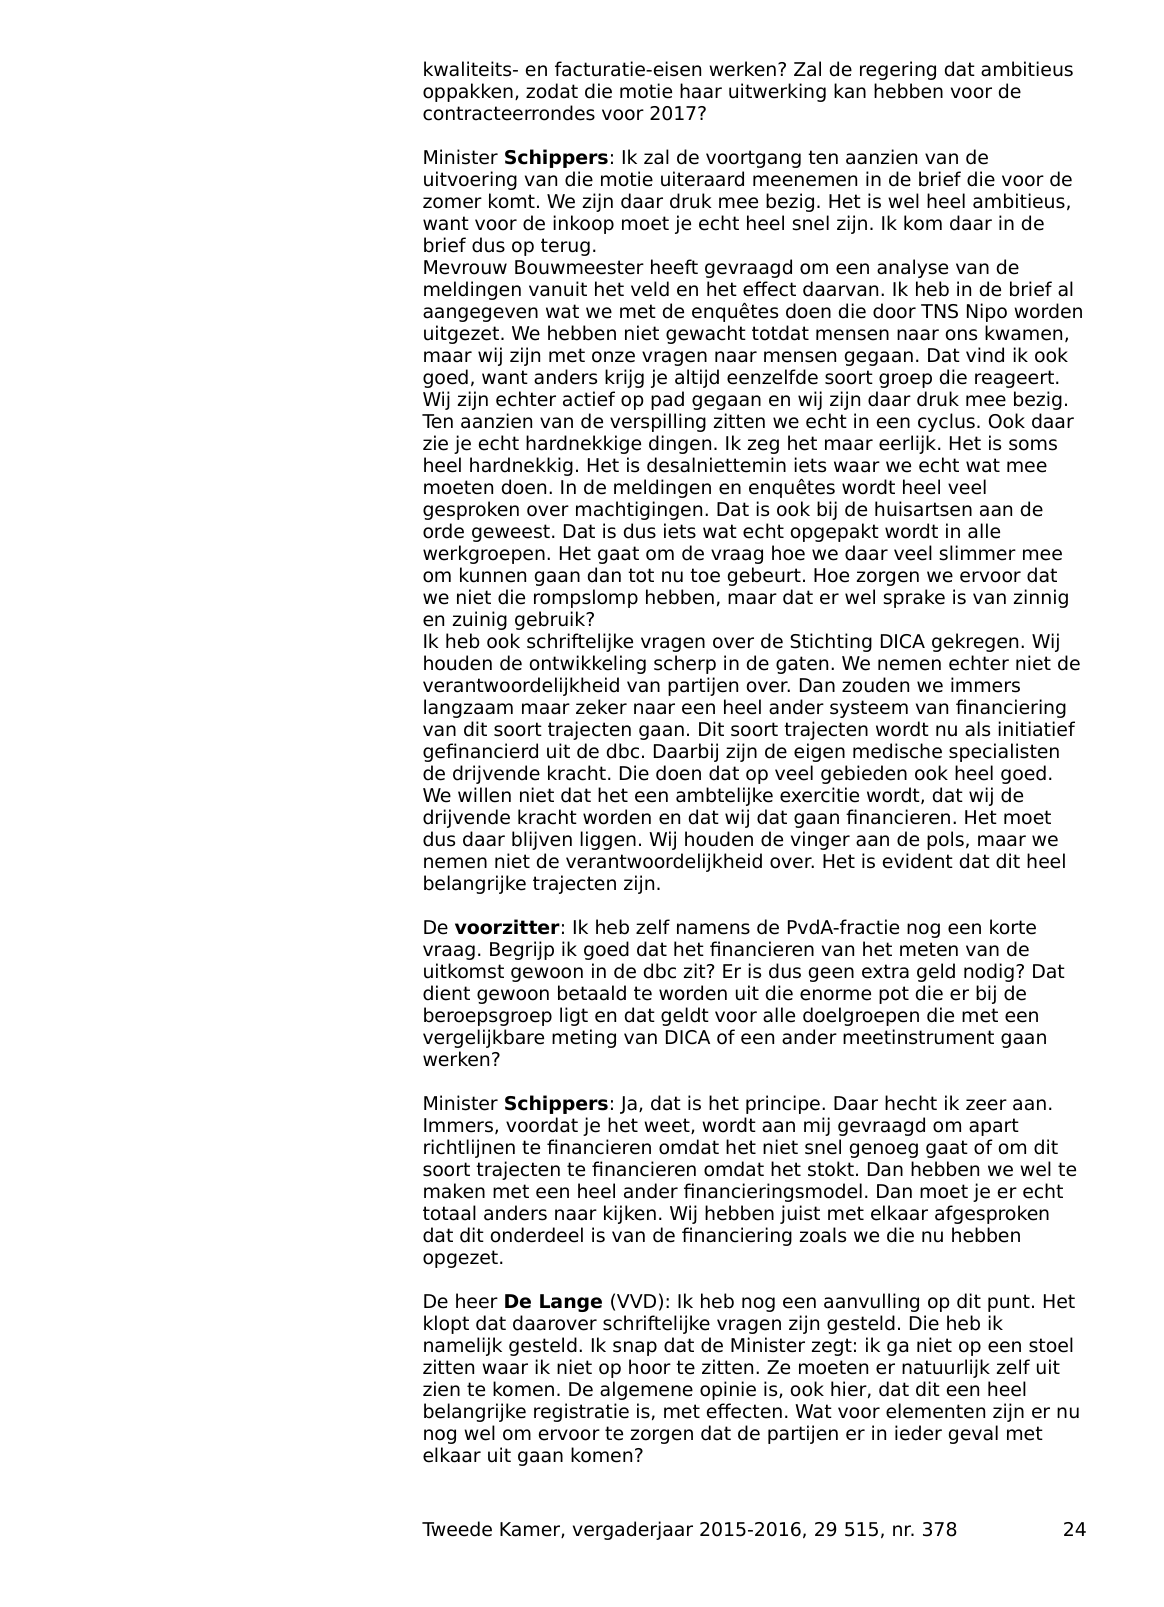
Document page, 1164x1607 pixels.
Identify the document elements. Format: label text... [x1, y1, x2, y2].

text kwaliteits- en facturatie-eisen werken? Zal de regering dat ambitieus oppakken, zodat die motie haar uitwerking kan hebben voor de contracteerrondes voor 2017? [422, 59, 1087, 125]
text De voorzitter: Ik heb zelf namens de PvdA-fractie nog een korte vraag. Begrijp ik goed dat het financieren van het meten van de uitkomst gewoon in de dbc zit? Er is dus geen extra geld nodig? Dat dient gewoon betaald te worden uit die enorme pot die er bij de beroepsgroep ligt en dat geldt voor alle doelgroepen die met een vergelijkbare meting van DICA of een ander meetinstrument gaan werken? [422, 917, 1087, 1071]
text Ik heb ook schriftelijke vragen over de Stichting DICA gekregen. Wij houden de ontwikkeling scherp in de gaten. We nemen echter niet de verantwoordelijkheid van partijen over. Dan zouden we immers langzaam maar zeker naar een heel ander systeem van financiering van dit soort trajecten gaan. Dit soort trajecten wordt nu als initiatief gefinancierd uit de dbc. Daarbij zijn de eigen medische specialisten de drijvende kracht. Die doen dat op veel gebieden ook heel goed. We willen niet dat het een ambtelijke exercitie wordt, dat wij de drijvende kracht worden en dat wij dat gaan financieren. Het moet dus daar blijven liggen. Wij houden de vinger aan de pols, maar we nemen niet de verantwoordelijkheid over. Het is evident dat dit heel belangrijke trajecten zijn. [422, 631, 1087, 894]
text De heer De Lange (VVD): Ik heb nog een aanvulling op dit punt. Het klopt dat daarover schriftelijke vragen zijn gesteld. Die heb ik namelijk gesteld. Ik snap dat de Minister zegt: ik ga niet op een stoel zitten waar ik niet op hoor te zitten. Ze moeten er natuurlijk zelf uit zien te komen. De algemene opinie is, ook hier, dat dit een heel belangrijke registratie is, met effecten. Wat voor elementen zijn er nu nog wel om ervoor te zorgen dat de partijen er in ieder geval met elkaar uit gaan komen? [422, 1291, 1087, 1467]
text Minister Schippers: Ja, dat is het principe. Daar hecht ik zeer aan. Immers, voordat je het weet, wordt aan mij gevraagd om apart richtlijnen te financieren omdat het niet snel genoeg gaat of om dit soort trajecten te financieren omdat het stokt. Dan hebben we wel te maken met een heel ander financieringsmodel. Dan moet je er echt totaal anders naar kijken. Wij hebben juist met elkaar afgesproken dat dit onderdeel is van de financiering zoals we die nu hebben opgezet. [422, 1093, 1087, 1268]
text Mevrouw Bouwmeester heeft gevraagd om een analyse van de meldingen vanuit het veld en het effect daarvan. Ik heb in de brief al aangegeven wat we met de enquêtes doen die door TNS Nipo worden uitgezet. We hebben niet gewacht totdat mensen naar ons kwamen, maar wij zijn met onze vragen naar mensen gegaan. Dat vind ik ook goed, want anders krijg je altijd eenzelfde soort groep die reageert. Wij zijn echter actief op pad gegaan en wij zijn daar druk mee bezig. Ten aanzien van de verspilling zitten we echt in een cyclus. Ook daar zie je echt hardnekkige dingen. Ik zeg het maar eerlijk. Het is soms heel hardnekkig. Het is desalniettemin iets waar we echt wat mee moeten doen. In de meldingen en enquêtes wordt heel veel gesproken over machtigingen. Dat is ook bij de huisartsen aan de orde geweest. Dat is dus iets wat echt opgepakt wordt in alle werkgroepen. Het gaat om de vraag hoe we daar veel slimmer mee om kunnen gaan dan tot nu toe gebeurt. Hoe zorgen we ervoor dat we niet die rompslomp hebben, maar dat er wel sprake is van zinnig en zuinig gebruik? [422, 257, 1087, 631]
text Minister Schippers: Ik zal de voortgang ten aanzien van de uitvoering van die motie uiteraard meenemen in de brief die voor de zomer komt. We zijn daar druk mee bezig. Het is wel heel ambitieus, want voor de inkoop moet je echt heel snel zijn. Ik kom daar in de brief dus op terug. [422, 147, 1087, 257]
